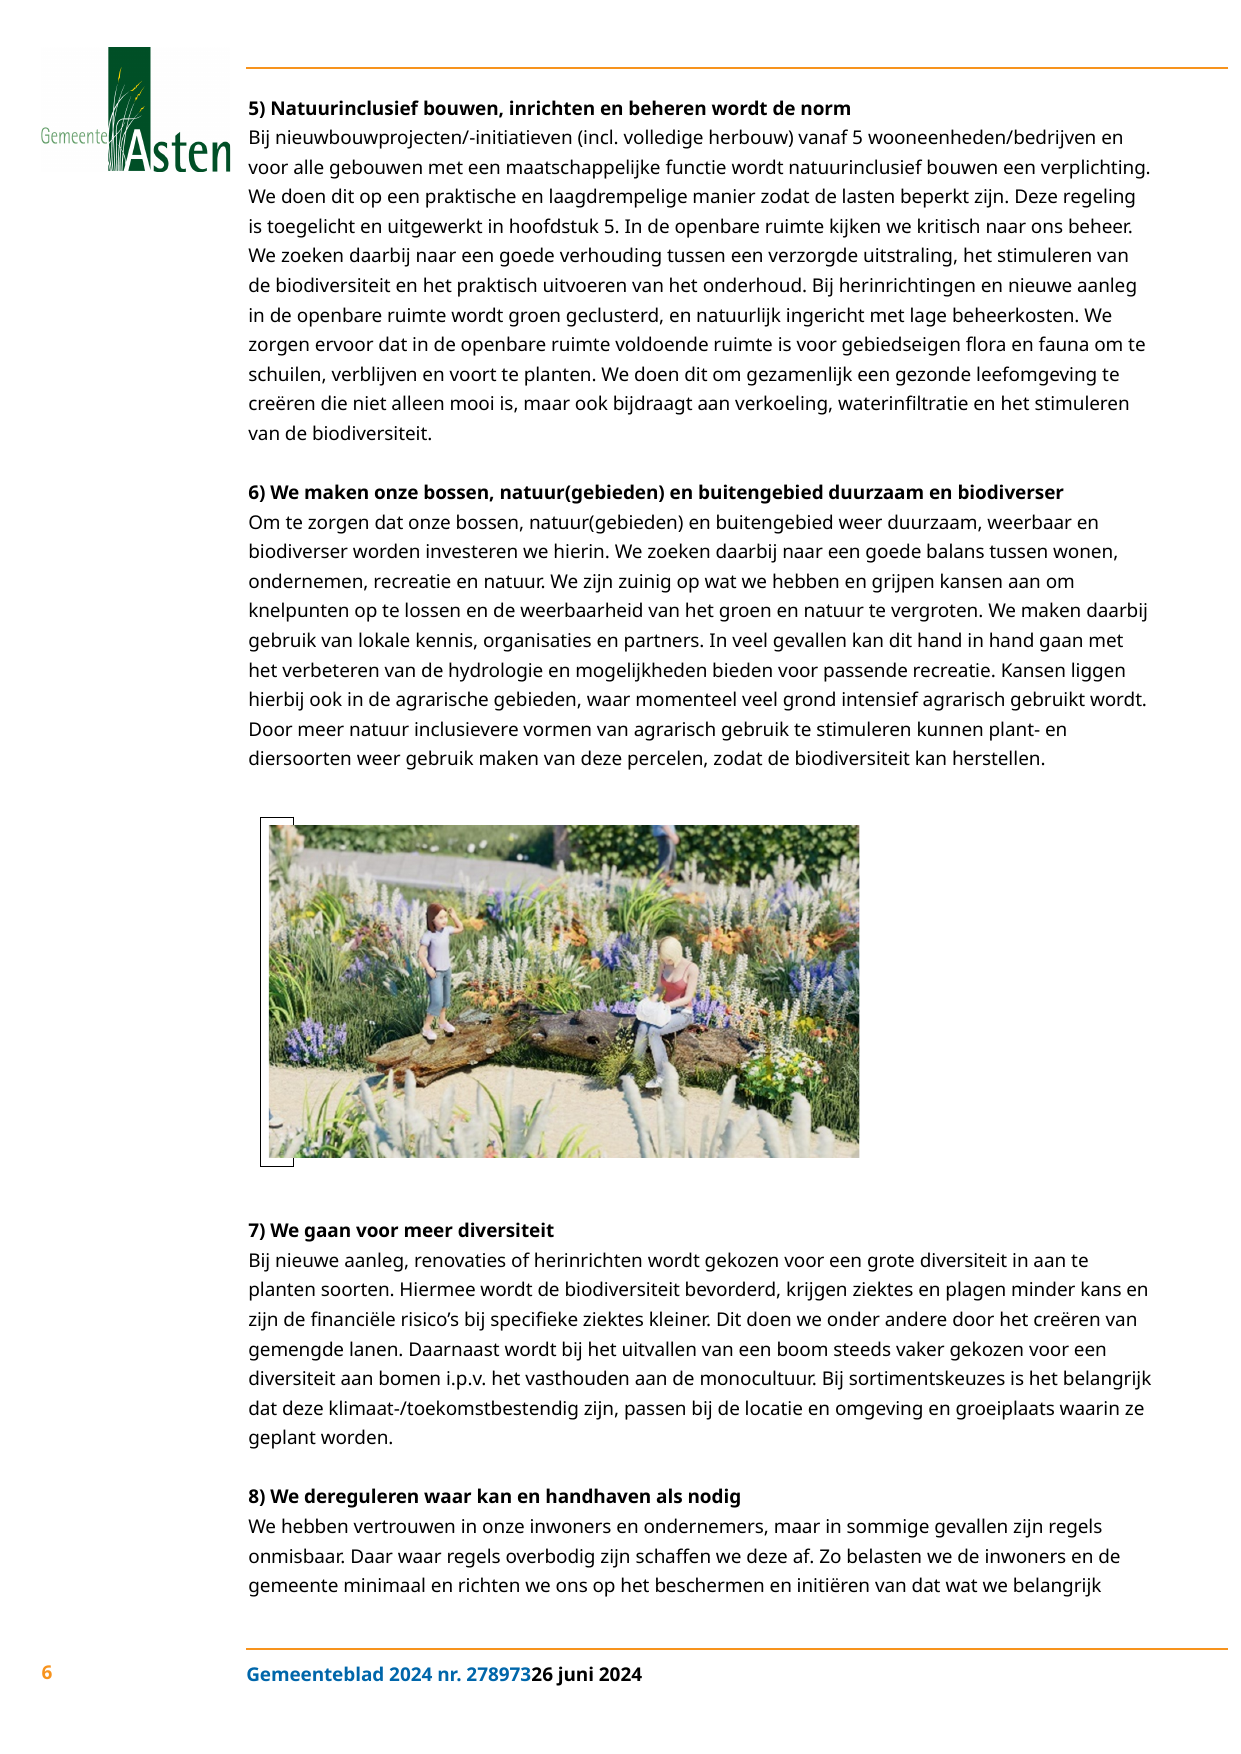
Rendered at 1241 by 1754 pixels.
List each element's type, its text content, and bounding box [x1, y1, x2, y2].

text 6) We maken onze bossen, natuur(gebieden) en buitengebied duurzaam en biodiverser [248, 479, 1152, 505]
text 7) We gaan voor meer diversiteit [248, 1217, 1152, 1243]
picture [268, 825, 860, 1158]
text 8) We dereguleren waar kan en handhaven als nodig [248, 1484, 1152, 1509]
text Om te zorgen dat onze bossen, natuur(gebieden) en buitengebied weer duurzaam, weerbaar en biodiverser worden investeren we hierin. We zoeken daarbij naar een goede balans tussen wonen, ondernemen, recreatie en natuur. We zijn zuinig op wat we hebben en grijpen kansen aan om knelpunten op te lossen en de weerbaarheid van het groen en natuur te vergroten. We maken daarbij gebruik van lokale kennis, organisaties en partners. In veel gevallen kan dit hand in hand gaan met het verbeteren van de hydrologie en mogelijkheden bieden voor passende recreatie. Kansen liggen hierbij ook in de agrarische gebieden, waar momenteel veel grond intensief agrarisch gebruikt wordt. Door meer natuur inclusievere vormen van agrarisch gebruik te stimuleren kunnen plant- en diersoorten weer gebruik maken van deze percelen, zodat de biodiversiteit kan herstellen. [248, 509, 1152, 771]
text Bij nieuwe aanleg, renovaties of herinrichten wordt gekozen voor een grote diversiteit in aan te planten soorten. Hiermee wordt de biodiversiteit bevorderd, krijgen ziektes en plagen minder kans en zijn de financiële risico’s bij specifieke ziektes kleiner. Dit doen we onder andere door het creëren van gemengde lanen. Daarnaast wordt bij het uitvallen van een boom steeds vaker gekozen voor een diversiteit aan bomen i.p.v. het vasthouden aan de monocultuur. Bij sortimentskeuzes is het belangrijk dat deze klimaat-/toekomstbestendig zijn, passen bij de locatie en omgeving en groeiplaats waarin ze geplant worden. [248, 1247, 1152, 1450]
text We hebben vertrouwen in onze inwoners en ondernemers, maar in sommige gevallen zijn regels onmisbaar. Daar waar regels overbodig zijn schaffen we deze af. Zo belasten we de inwoners en de gemeente minimaal en richten we ons op het beschermen en initiëren van dat wat we belangrijk [248, 1513, 1152, 1598]
text 5) Natuurinclusief bouwen, inrichten en beheren wordt de norm [248, 95, 1152, 121]
picture [41, 47, 231, 172]
text Bij nieuwbouwprojecten/-initiatieven (incl. volledige herbouw) vanaf 5 wooneenheden/bedrijven en voor alle gebouwen met een maatschappelijke functie wordt natuurinclusief bouwen een verplichting. We doen dit op een praktische en laagdrempelige manier zodat de lasten beperkt zijn. Deze regeling is toegelicht en uitgewerkt in hoofdstuk 5. In de openbare ruimte kijken we kritisch naar ons beheer. We zoeken daarbij naar een goede verhouding tussen een verzorgde uitstraling, het stimuleren van de biodiversiteit en het praktisch uitvoeren van het onderhoud. Bij herinrichtingen en nieuwe aanleg in de openbare ruimte wordt groen geclusterd, en natuurlijk ingericht met lage beheerkosten. We zorgen ervoor dat in de openbare ruimte voldoende ruimte is voor gebiedseigen flora en fauna om te schuilen, verblijven en voort te planten. We doen dit om gezamenlijk een gezonde leefomgeving te creëren die niet alleen mooi is, maar ook bijdraagt aan verkoeling, waterinfiltratie en het stimuleren van de biodiversiteit. [248, 124, 1152, 446]
